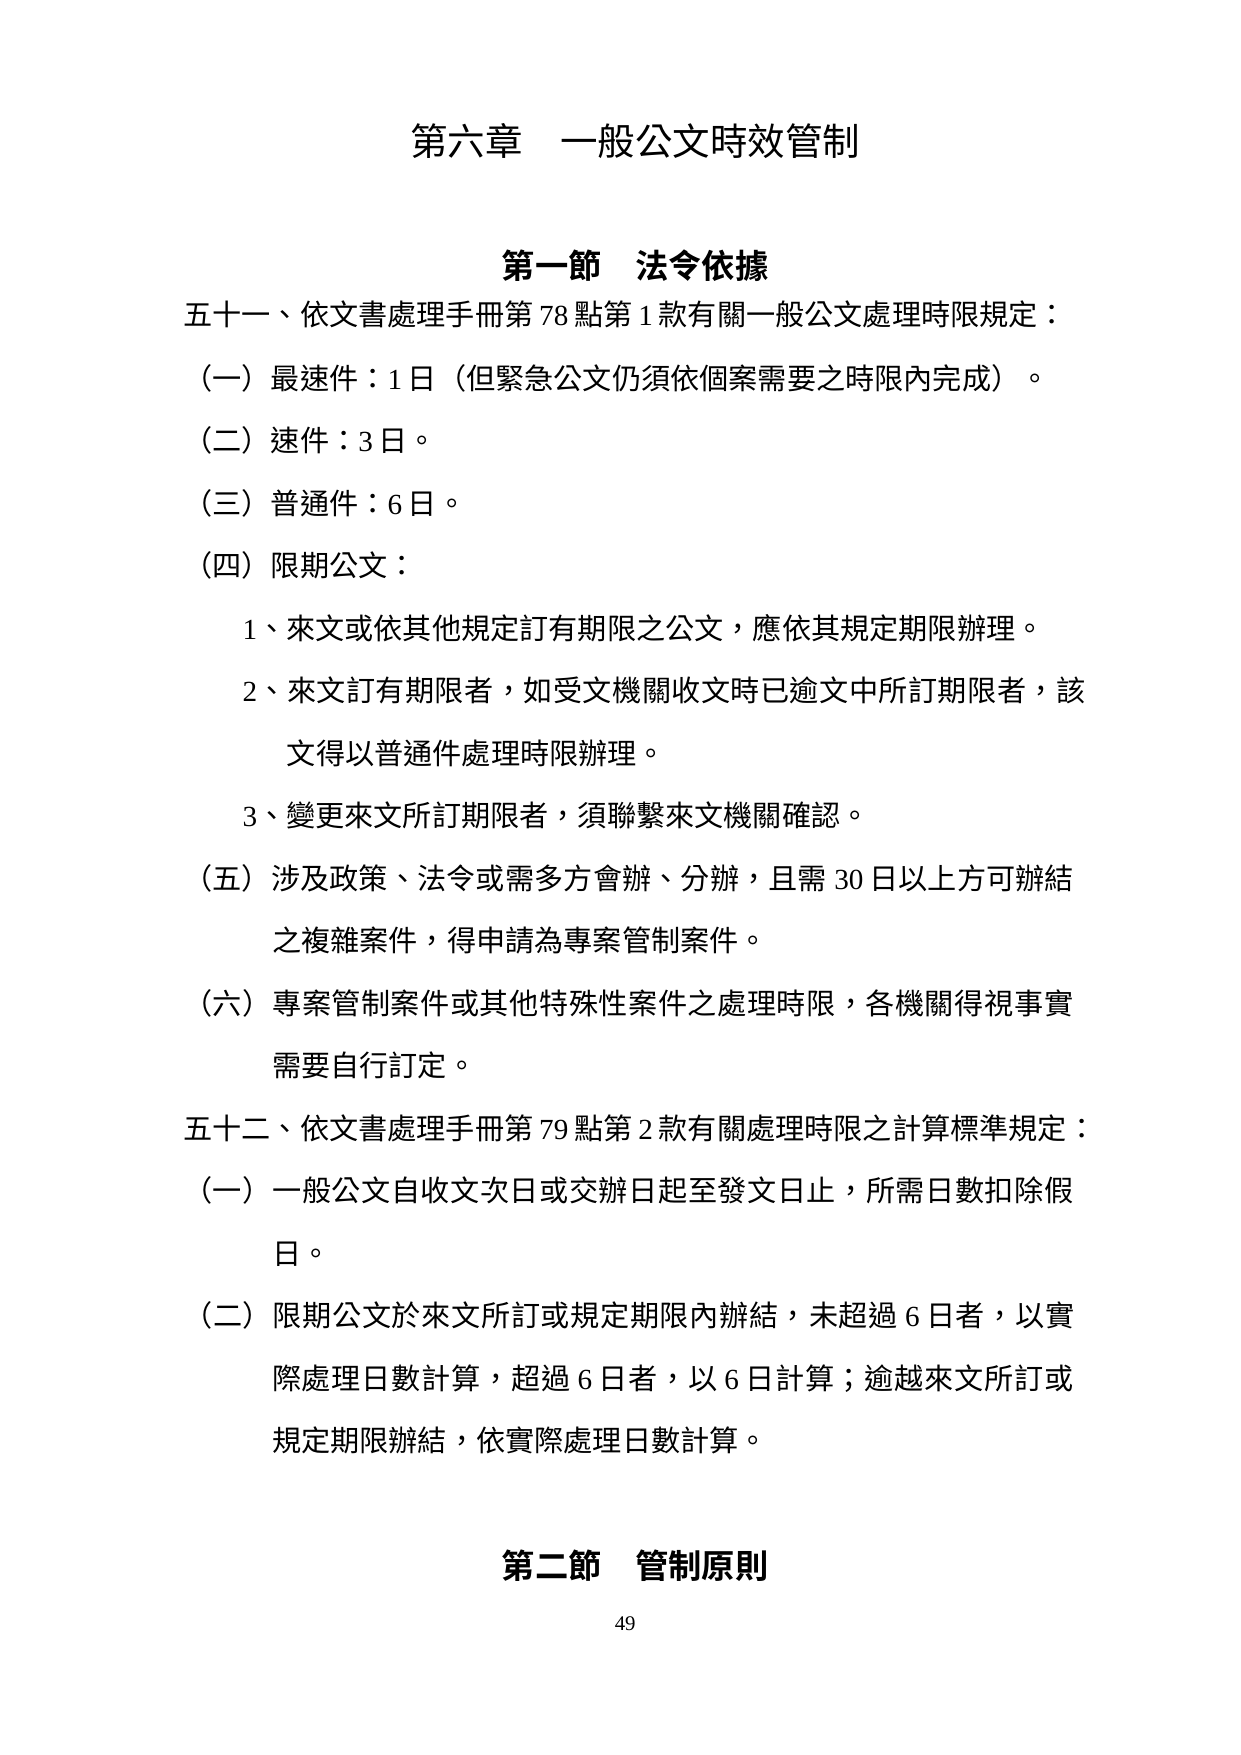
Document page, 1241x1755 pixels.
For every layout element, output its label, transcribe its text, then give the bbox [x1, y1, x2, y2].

text （二）限期公文於來文所訂或規定期限內辦結，未超過6日者，以實際處理日數計算，超過6日者，以6日計算；逾越來文所訂或規定期限辦結，依實際處理日數計算。 [183, 1272, 1074, 1460]
text 第六章 一般公文時效管制 [183, 97, 1087, 160]
text （二）速件：3日。 [183, 397, 1074, 460]
text （六）專案管制案件或其他特殊性案件之處理時限，各機關得視事實需要自行訂定。 [183, 960, 1074, 1085]
text 2、來文訂有期限者，如受文機關收文時已逾文中所訂期限者，該文得以普通件處理時限辦理。 [242, 647, 1087, 772]
text （四）限期公文： [183, 522, 1074, 585]
text 1、來文或依其他規定訂有期限之公文，應依其規定期限辦理。 [242, 585, 1087, 647]
text 五十一、依文書處理手冊第78點第1款有關一般公文處理時限規定： [183, 285, 1087, 335]
text （三）普通件：6日。 [183, 460, 1074, 522]
text 第一節 法令依據 [183, 222, 1087, 285]
text 五十二、依文書處理手冊第79點第2款有關處理時限之計算標準規定： [183, 1085, 1087, 1147]
text （一）最速件：1日（但緊急公文仍須依個案需要之時限內完成）。 [183, 335, 1074, 397]
text （五）涉及政策、法令或需多方會辦、分辦，且需30日以上方可辦結之複雜案件，得申請為專案管制案件。 [183, 835, 1074, 960]
text 第二節 管制原則 [183, 1522, 1087, 1585]
text 3、變更來文所訂期限者，須聯繫來文機關確認。 [242, 772, 1087, 835]
text （一）一般公文自收文次日或交辦日起至發文日止，所需日數扣除假日。 [183, 1147, 1074, 1272]
